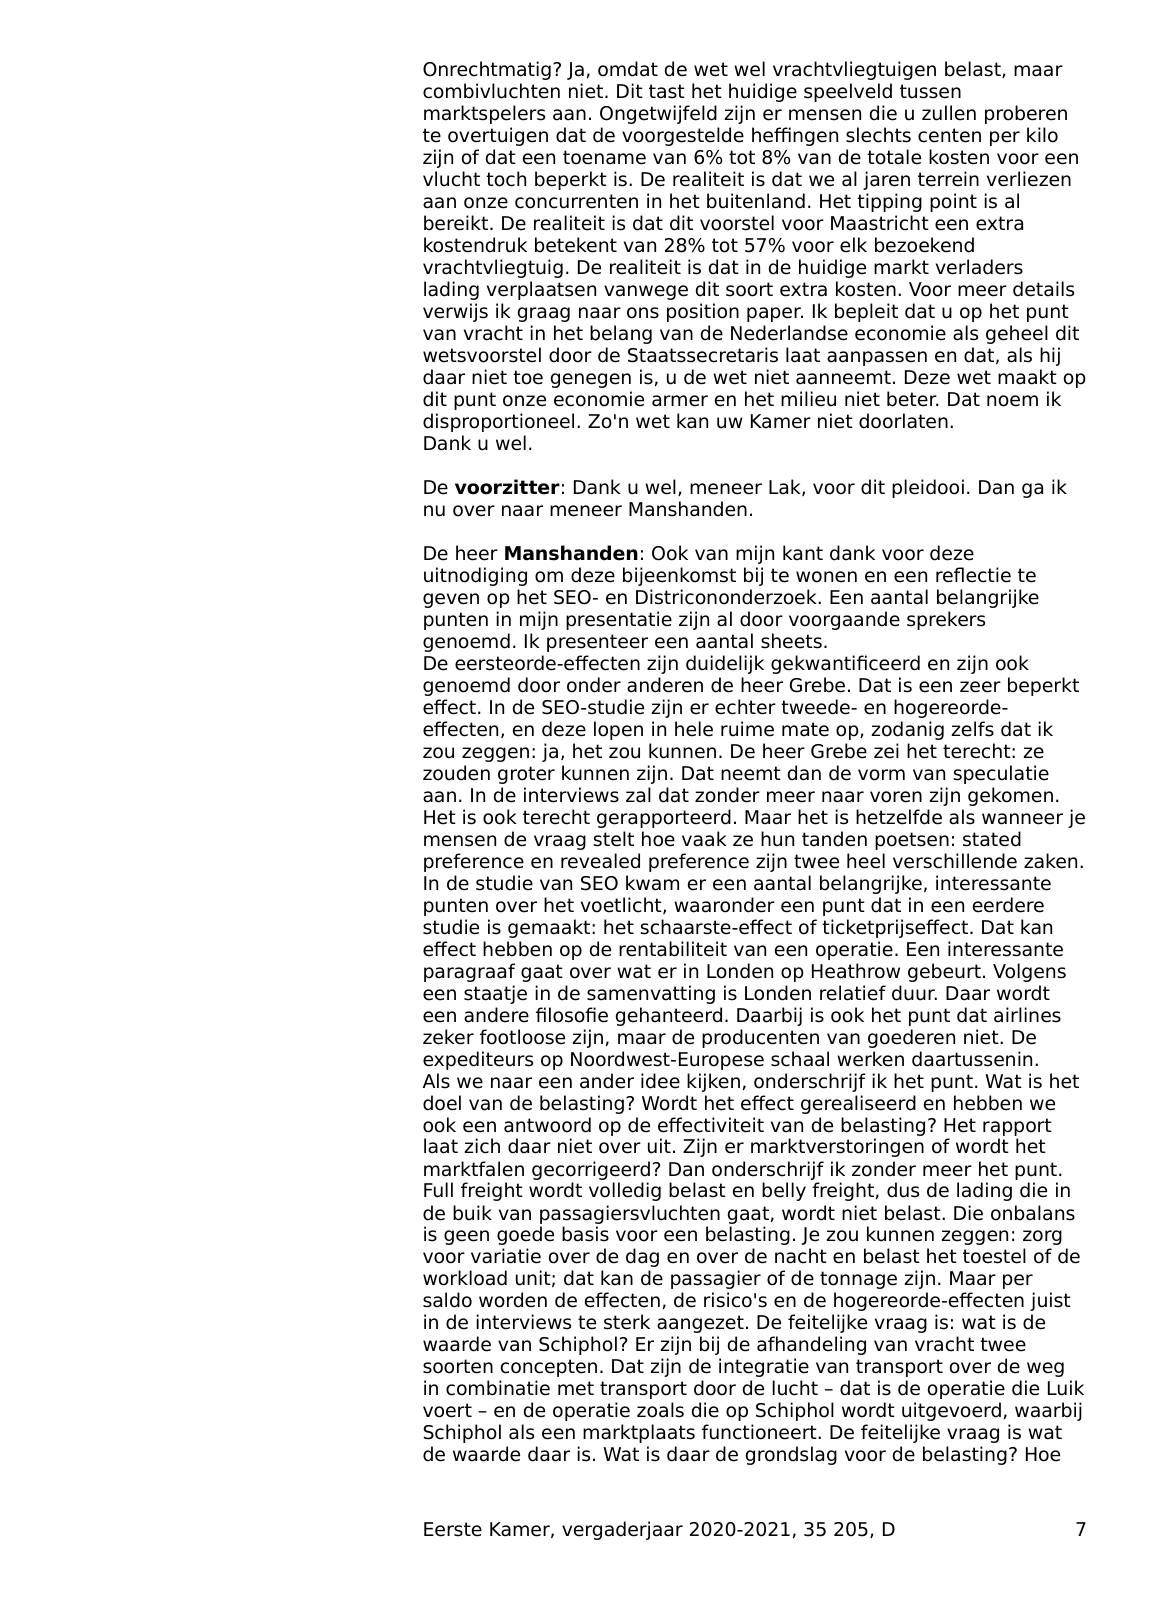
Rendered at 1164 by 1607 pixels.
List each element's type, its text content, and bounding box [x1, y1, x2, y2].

text Dank u wel. [422, 433, 1087, 455]
text De voorzitter: Dank u wel, meneer Lak, voor dit pleidooi. Dan ga ik nu over naar meneer Manshanden. [422, 477, 1087, 521]
text De heer Manshanden: Ook van mijn kant dank voor deze uitnodiging om deze bijeenkomst bij te wonen en een reflectie te geven op het SEO- en Districononderzoek. Een aantal belangrijke punten in mijn presentatie zijn al door voorgaande sprekers genoemd. Ik presenteer een aantal sheets. [422, 543, 1087, 653]
text Onrechtmatig? Ja, omdat de wet wel vrachtvliegtuigen belast, maar combivluchten niet. Dit tast het huidige speelveld tussen marktspelers aan. Ongetwijfeld zijn er mensen die u zullen proberen te overtuigen dat de voorgestelde heffingen slechts centen per kilo zijn of dat een toename van 6% tot 8% van de totale kosten voor een vlucht toch beperkt is. De realiteit is dat we al jaren terrein verliezen aan onze concurrenten in het buitenland. Het tipping point is al bereikt. De realiteit is dat dit voorstel voor Maastricht een extra kostendruk betekent van 28% tot 57% voor elk bezoekend vrachtvliegtuig. De realiteit is dat in de huidige markt verladers lading verplaatsen vanwege dit soort extra kosten. Voor meer details verwijs ik graag naar ons position paper. Ik bepleit dat u op het punt van vracht in het belang van de Nederlandse economie als geheel dit wetsvoorstel door de Staatssecretaris laat aanpassen en dat, als hij daar niet toe genegen is, u de wet niet aanneemt. Deze wet maakt op dit punt onze economie armer en het milieu niet beter. Dat noem ik disproportioneel. Zo'n wet kan uw Kamer niet doorlaten. [422, 59, 1087, 433]
text In de studie van SEO kwam er een aantal belangrijke, interessante punten over het voetlicht, waaronder een punt dat in een eerdere studie is gemaakt: het schaarste-effect of ticketprijseffect. Dat kan effect hebben op de rentabiliteit van een operatie. Een interessante paragraaf gaat over wat er in Londen op Heathrow gebeurt. Volgens een staatje in de samenvatting is Londen relatief duur. Daar wordt een andere filosofie gehanteerd. Daarbij is ook het punt dat airlines zeker footloose zijn, maar de producenten van goederen niet. De expediteurs op Noordwest-Europese schaal werken daartussenin. [422, 873, 1087, 1071]
text De eersteorde-effecten zijn duidelijk gekwantificeerd en zijn ook genoemd door onder anderen de heer Grebe. Dat is een zeer beperkt effect. In de SEO-studie zijn er echter tweede- en hogereorde-effecten, en deze lopen in hele ruime mate op, zodanig zelfs dat ik zou zeggen: ja, het zou kunnen. De heer Grebe zei het terecht: ze zouden groter kunnen zijn. Dat neemt dan de vorm van speculatie aan. In de interviews zal dat zonder meer naar voren zijn gekomen. Het is ook terecht gerapporteerd. Maar het is hetzelfde als wanneer je mensen de vraag stelt hoe vaak ze hun tanden poetsen: stated preference en revealed preference zijn twee heel verschillende zaken. [422, 653, 1087, 873]
text Als we naar een ander idee kijken, onderschrijf ik het punt. Wat is het doel van de belasting? Wordt het effect gerealiseerd en hebben we ook een antwoord op de effectiviteit van de belasting? Het rapport laat zich daar niet over uit. Zijn er marktverstoringen of wordt het marktfalen gecorrigeerd? Dan onderschrijf ik zonder meer het punt. Full freight wordt volledig belast en belly freight, dus de lading die in de buik van passagiersvluchten gaat, wordt niet belast. Die onbalans is geen goede basis voor een belasting. Je zou kunnen zeggen: zorg voor variatie over de dag en over de nacht en belast het toestel of de workload unit; dat kan de passagier of de tonnage zijn. Maar per saldo worden de effecten, de risico's en de hogereorde-effecten juist in de interviews te sterk aangezet. De feitelijke vraag is: wat is de waarde van Schiphol? Er zijn bij de afhandeling van vracht twee soorten concepten. Dat zijn de integratie van transport over de weg in combinatie met transport door de lucht – dat is de operatie die Luik voert – en de operatie zoals die op Schiphol wordt uitgevoerd, waarbij Schiphol als een marktplaats functioneert. De feitelijke vraag is wat de waarde daar is. Wat is daar de grondslag voor de belasting? Hoe [422, 1071, 1087, 1466]
